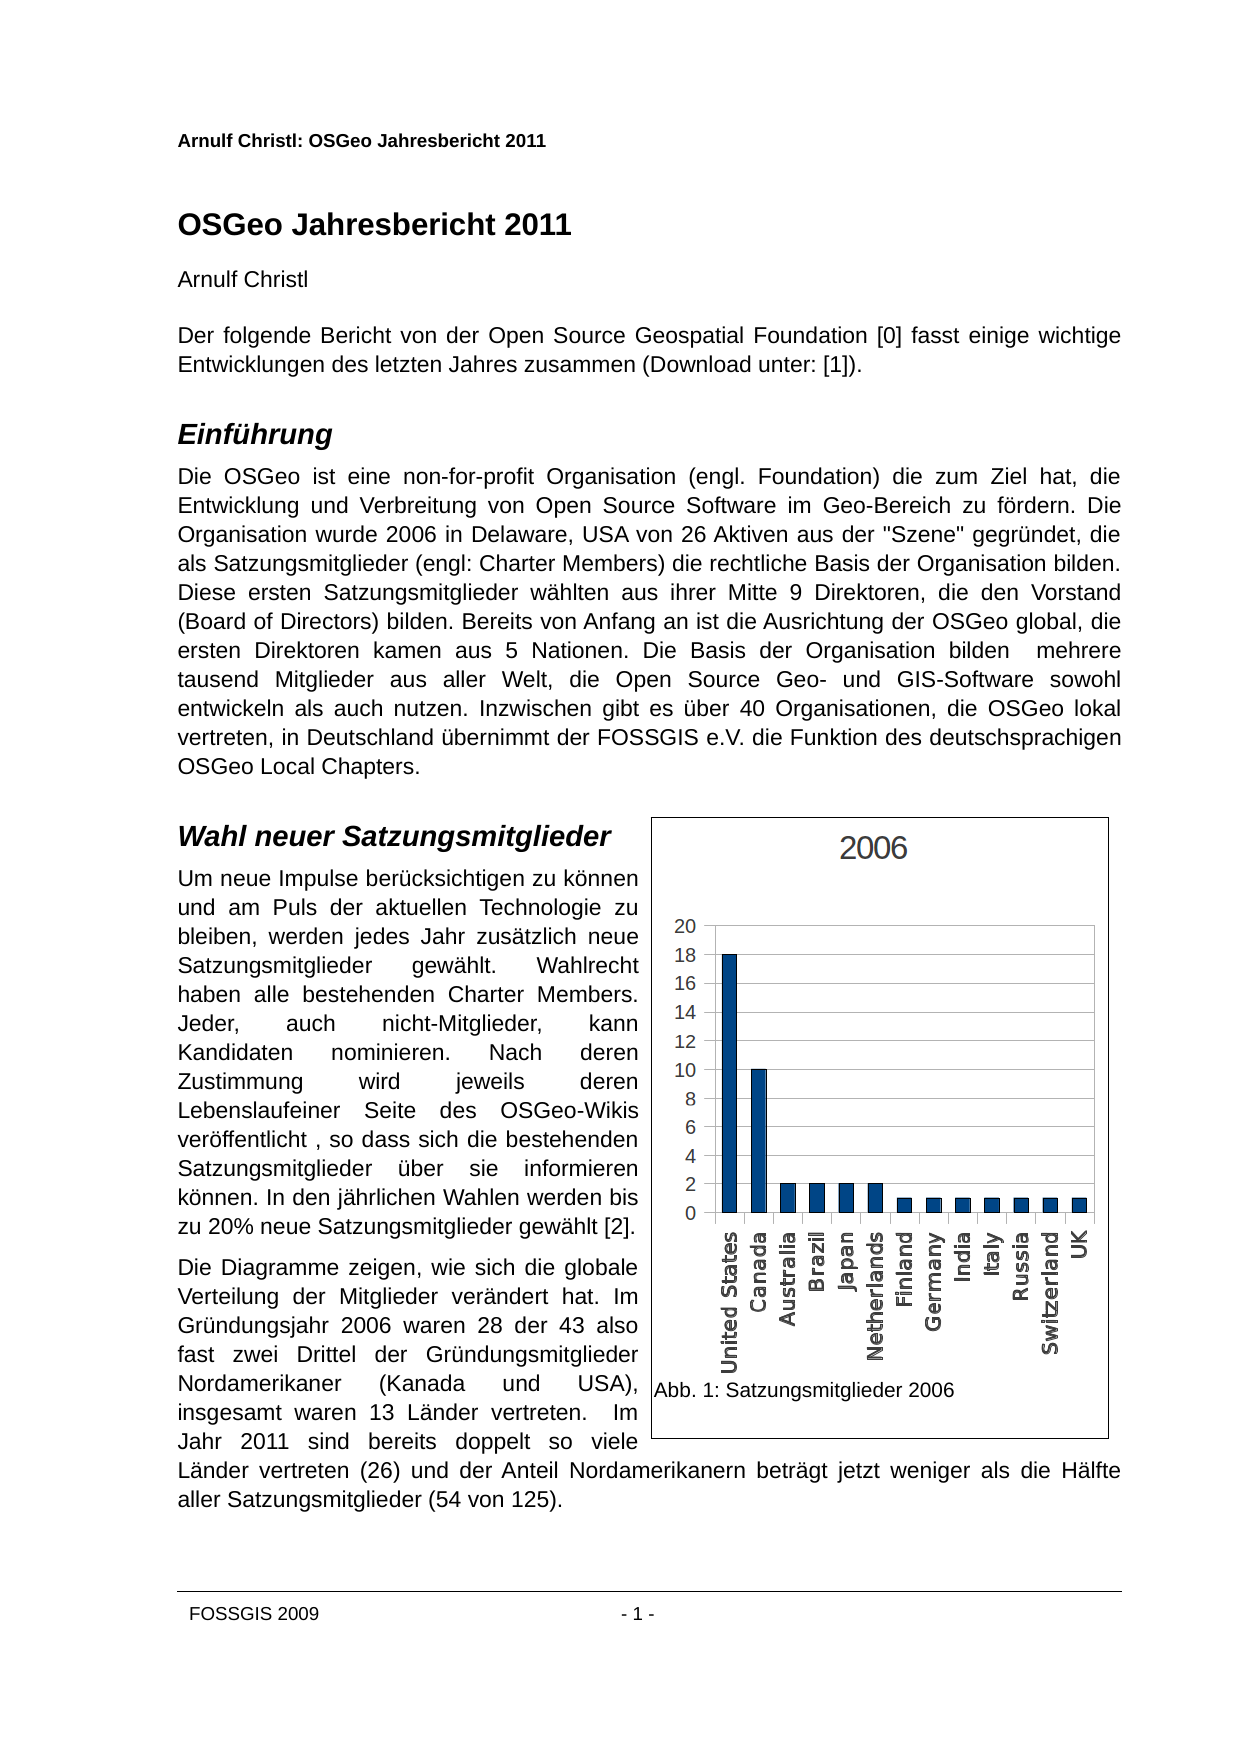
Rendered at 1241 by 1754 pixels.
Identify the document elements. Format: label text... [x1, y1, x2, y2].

text Die Diagramme zeigen, wie sich die globale Verteilung der Mitglieder verändert hat. Im Gründungsjahr 2006 waren 28 der 43 also fast zwei Drittel der Gründungsmitglieder Nordamerikaner (Kanada und USA), insgesamt waren 13 Länder vertreten. Im Jahr 2011 sind bereits doppelt so viele Länder vertreten (26) und der Anteil Nordamerikanern beträgt jetzt weniger als die Hälfte aller Satzungsmitglieder (54 von 125). [177, 1254, 1122, 1512]
subtitle Einführung [177, 417, 1122, 451]
subtitle OSGeo Jahresbericht 2011 [177, 206, 1122, 242]
subtitle [652, 818, 1108, 1438]
subtitle Wahl neuer Satzungsmitglieder [177, 819, 651, 853]
text Die OSGeo ist eine non-for-profit Organisation (engl. Foundation) die zum Ziel hat, die Entwicklung und Verbreitung von Open Source Software im Geo-Bereich zu fördern. Die Organisation wurde 2006 in Delaware, USA von 26 Aktiven aus der "Szene" gegründet, die als Satzungsmitglieder (engl: Charter Members) die rechtliche Basis der Organisation bilden. Diese ersten Satzungsmitglieder wählten aus ihrer Mitte 9 Direktoren, die den Vorstand (Board of Directors) bilden. Bereits von Anfang an ist die Ausrichtung der OSGeo global, die ersten Direktoren kamen aus 5 Nationen. Die Basis der Organisation bilden mehrere tausend Mitglieder aus aller Welt, die Open Source Geo- und GIS-Software sowohl entwickeln als auch nutzen. Inzwischen gibt es über 40 Organisationen, die OSGeo lokal vertreten, in Deutschland übernimmt der FOSSGIS e.V. die Funktion des deutschsprachigen OSGeo Local Chapters. [177, 463, 1122, 779]
text Abb. 1: Satzungsmitglieder 2006 [654, 1379, 1104, 1402]
text Der folgende Bericht von der Open Source Geospatial Foundation [0] fasst einige wichtige Entwicklungen des letzten Jahres zusammen (Download unter: [1]). [177, 322, 1122, 377]
text Um neue Impulse berücksichtigen zu können und am Puls der aktuellen Technologie zu bleiben, werden jedes Jahr zusätzlich neue Satzungsmitglieder gewählt. Wahlrecht haben alle bestehenden Charter Members. Jeder, auch nicht-Mitglieder, kann Kandidaten nominieren. Nach deren Zustimmung wird jeweils deren Lebenslaufeiner Seite des OSGeo-Wikis veröffentlicht , so dass sich die bestehenden Satzungsmitglieder über sie informieren können. In den jährlichen Wahlen werden bis zu 20% neue Satzungsmitglieder gewählt [2]. [177, 865, 651, 1239]
text Arnulf Christl [177, 266, 1122, 292]
picture [653, 832, 1105, 1379]
